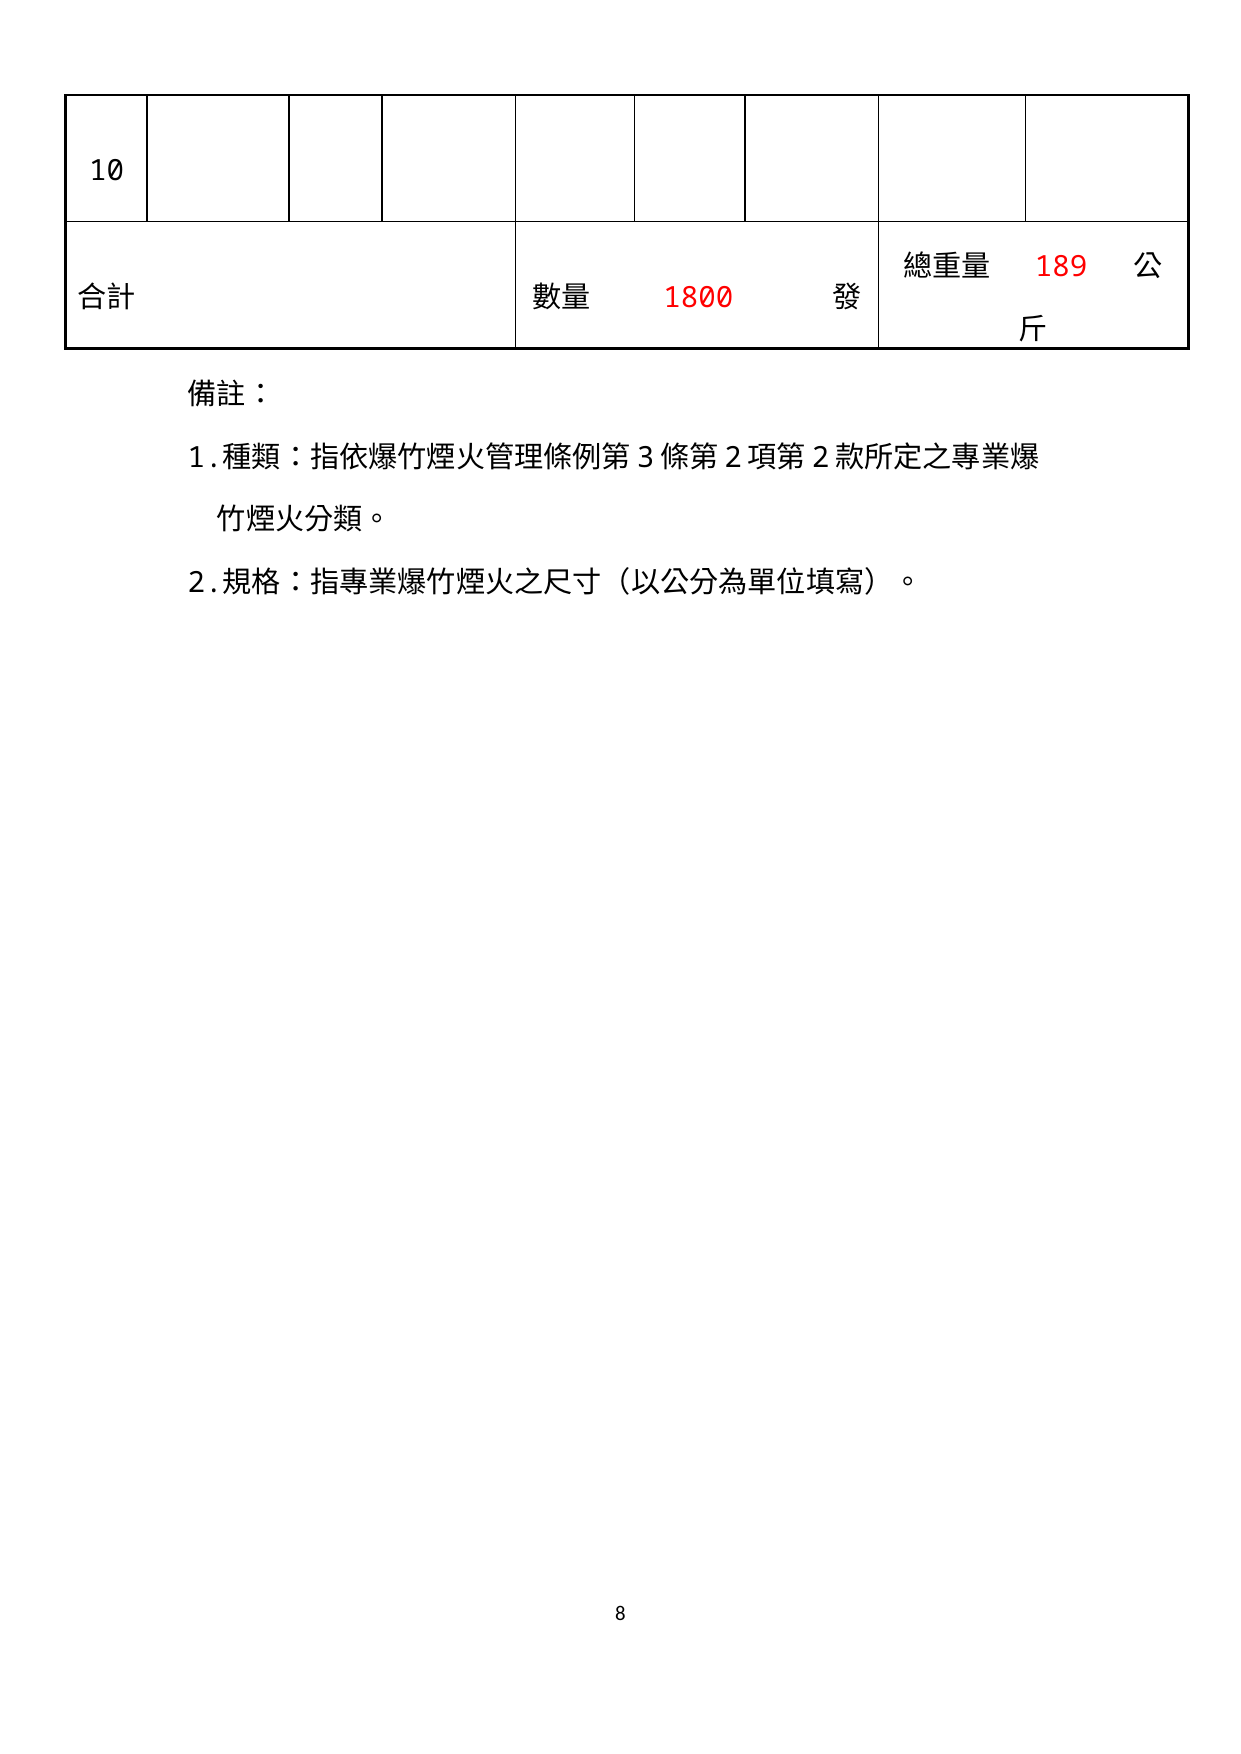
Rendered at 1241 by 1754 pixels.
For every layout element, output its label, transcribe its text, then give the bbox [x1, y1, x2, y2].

table_cell 總重量 189 公斤 [879, 222, 1187, 347]
table_cell 合計 [67, 222, 515, 347]
table_cell [383, 96, 515, 221]
table_cell [635, 96, 744, 221]
table_cell 10 [67, 96, 146, 221]
table_cell [516, 96, 634, 221]
text 2.規格：指專業爆竹煙火之尺寸（以公分為單位填寫）。 [187, 538, 1053, 600]
table_cell [148, 96, 288, 221]
table_cell 數量 1800 發 [516, 222, 878, 347]
table_cell [290, 96, 381, 221]
table_cell [879, 96, 1025, 221]
table_cell [746, 96, 878, 221]
text 1.種類：指依爆竹煙火管理條例第3條第2項第2款所定之專業爆竹煙火分類。 [187, 413, 1053, 538]
text 備註： [187, 350, 1053, 413]
table_cell [1026, 96, 1187, 221]
